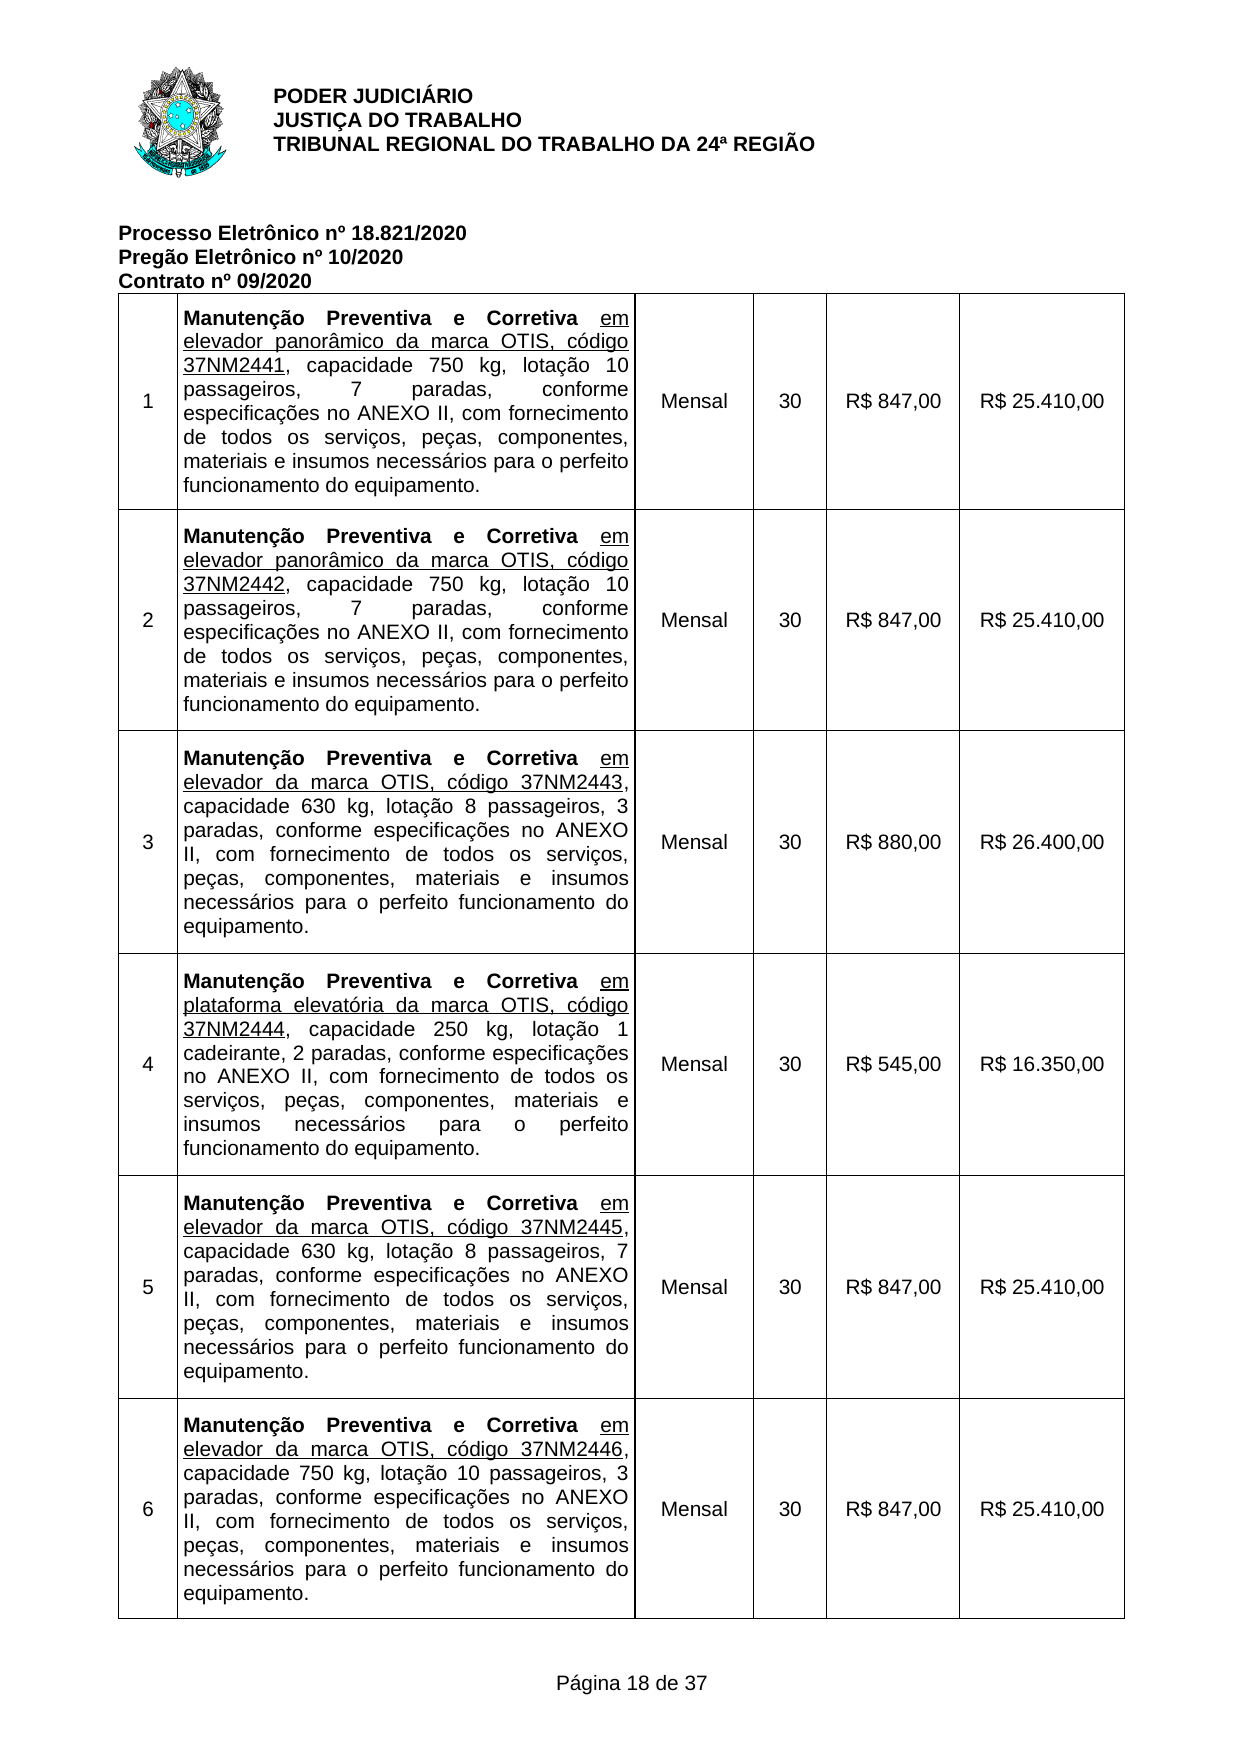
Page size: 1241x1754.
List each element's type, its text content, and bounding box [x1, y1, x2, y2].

table_cell R$ 26.400,00 [960, 731, 1124, 953]
table_cell R$ 847,00 [827, 294, 959, 509]
table_cell Mensal [636, 731, 753, 953]
table_cell Mensal [636, 1399, 753, 1618]
table_cell 3 [119, 731, 177, 953]
table_cell Mensal [636, 510, 753, 730]
table_cell Manutenção Preventiva e Corretiva em plataforma elevatória da marca OTIS, código 37NM2444, capacidade 250 kg, lotação 1 cadeirante, 2 paradas, conforme especificações no ANEXO II, com fornecimento de todos os serviços, peças, componentes, materiais e insumos necessários para o perfeito funcionamento do equipamento. [178, 954, 634, 1175]
table_cell 30 [754, 954, 826, 1175]
table_cell 4 [119, 954, 177, 1175]
table_cell R$ 847,00 [827, 1176, 959, 1398]
table_cell 1 [119, 294, 177, 509]
table_cell R$ 25.410,00 [960, 1399, 1124, 1618]
picture [133, 66, 228, 178]
table_cell 30 [754, 1399, 826, 1618]
table_cell R$ 545,00 [827, 954, 959, 1175]
table_cell R$ 25.410,00 [960, 294, 1124, 509]
table_cell R$ 25.410,00 [960, 510, 1124, 730]
table_cell R$ 847,00 [827, 1399, 959, 1618]
table_cell 2 [119, 510, 177, 730]
table_cell 30 [754, 510, 826, 730]
table_cell 30 [754, 294, 826, 509]
table_cell Mensal [636, 1176, 753, 1398]
table_cell 30 [754, 1176, 826, 1398]
table_cell Manutenção Preventiva e Corretiva em elevador panorâmico da marca OTIS, código 37NM2442, capacidade 750 kg, lotação 10 passageiros, 7 paradas, conforme especificações no ANEXO II, com fornecimento de todos os serviços, peças, componentes, materiais e insumos necessários para o perfeito funcionamento do equipamento. [178, 510, 634, 730]
table_cell Mensal [636, 294, 753, 509]
table_cell Manutenção Preventiva e Corretiva em elevador panorâmico da marca OTIS, código 37NM2441, capacidade 750 kg, lotação 10 passageiros, 7 paradas, conforme especificações no ANEXO II, com fornecimento de todos os serviços, peças, componentes, materiais e insumos necessários para o perfeito funcionamento do equipamento. [178, 294, 634, 509]
table_cell R$ 880,00 [827, 731, 959, 953]
table_cell 6 [119, 1399, 177, 1618]
table_cell R$ 16.350,00 [960, 954, 1124, 1175]
table_cell Manutenção Preventiva e Corretiva em elevador da marca OTIS, código 37NM2445, capacidade 630 kg, lotação 8 passageiros, 7 paradas, conforme especificações no ANEXO II, com fornecimento de todos os serviços, peças, componentes, materiais e insumos necessários para o perfeito funcionamento do equipamento. [178, 1176, 634, 1398]
table_cell 5 [119, 1176, 177, 1398]
table_cell 30 [754, 731, 826, 953]
table_cell R$ 25.410,00 [960, 1176, 1124, 1398]
table_cell Manutenção Preventiva e Corretiva em elevador da marca OTIS, código 37NM2446, capacidade 750 kg, lotação 10 passageiros, 3 paradas, conforme especificações no ANEXO II, com fornecimento de todos os serviços, peças, componentes, materiais e insumos necessários para o perfeito funcionamento do equipamento. [178, 1399, 634, 1618]
table_cell Manutenção Preventiva e Corretiva em elevador da marca OTIS, código 37NM2443, capacidade 630 kg, lotação 8 passageiros, 3 paradas, conforme especificações no ANEXO II, com fornecimento de todos os serviços, peças, componentes, materiais e insumos necessários para o perfeito funcionamento do equipamento. [178, 731, 634, 953]
table_cell Mensal [636, 954, 753, 1175]
table_cell R$ 847,00 [827, 510, 959, 730]
